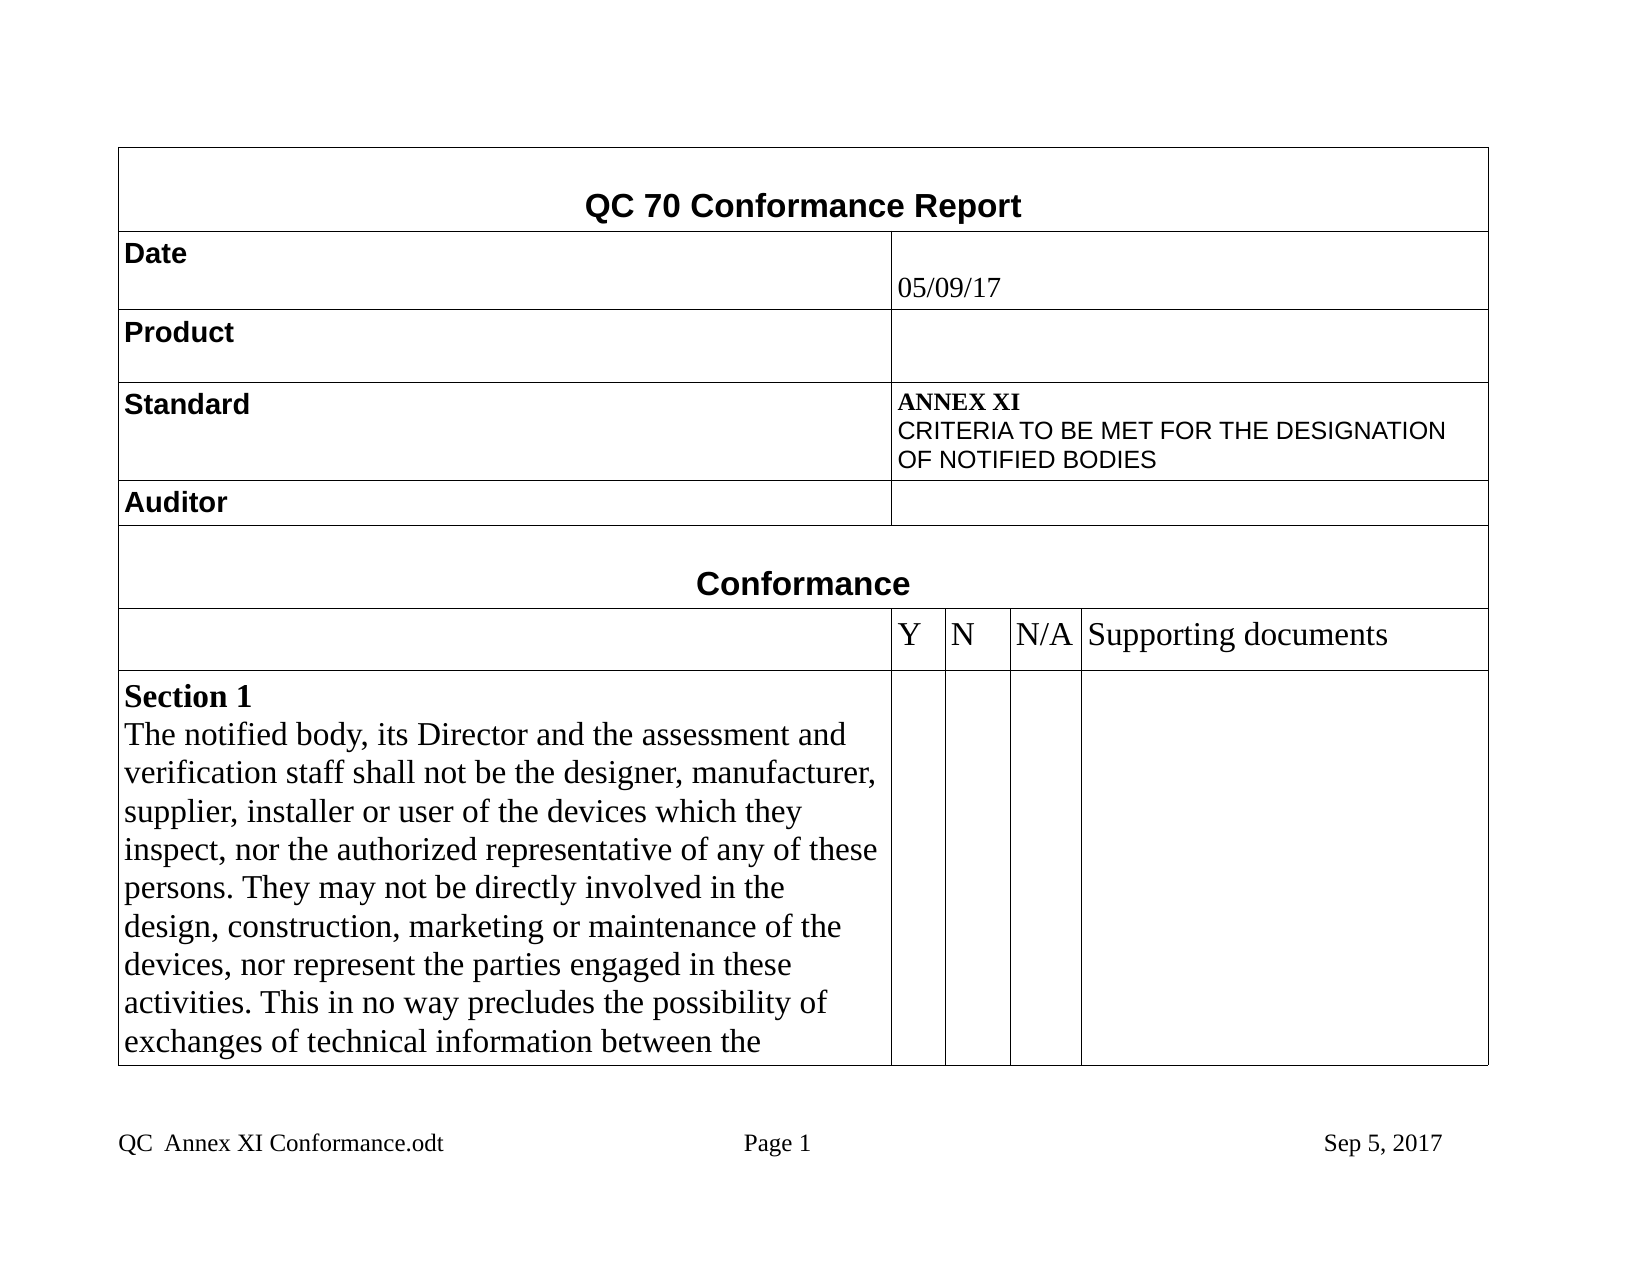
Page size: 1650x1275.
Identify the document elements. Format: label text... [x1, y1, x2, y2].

table_header QC 70 Conformance Report [119, 148, 1488, 231]
table_cell [892, 310, 1488, 382]
table_cell N [946, 609, 1010, 670]
table_cell ANNEX XI CRITERIA TO BE MET FOR THE DESIGNATION OF NOTIFIED BODIES [892, 383, 1488, 479]
table_cell Supporting documents [1082, 609, 1488, 670]
table_cell [1011, 671, 1081, 1065]
table_cell Standard [119, 383, 891, 479]
table_cell 05/09/17 [892, 232, 1488, 309]
table_cell Conformance [119, 526, 1488, 608]
table_cell [892, 671, 945, 1065]
table_cell Product [119, 310, 891, 382]
table_cell [119, 609, 891, 670]
table_cell Date [119, 232, 891, 309]
table_cell [892, 481, 1488, 525]
table_cell Section 1 The notified body, its Director and the assessment and verification staff shall not be the designer, manufacturer, supplier, installer or user of the devices which they inspect, nor the authorized representative of any of these persons. They may not be directly involved in the design, construction, marketing or maintenance of the devices, nor represent the parties engaged in these activities. This in no way precludes the possibility of exchanges of technical information between the [119, 671, 891, 1065]
table_cell Y [892, 609, 945, 670]
table_cell N/A [1011, 609, 1081, 670]
table_cell [946, 671, 1010, 1065]
table_cell [1082, 671, 1488, 1065]
table_cell Auditor [119, 481, 891, 525]
